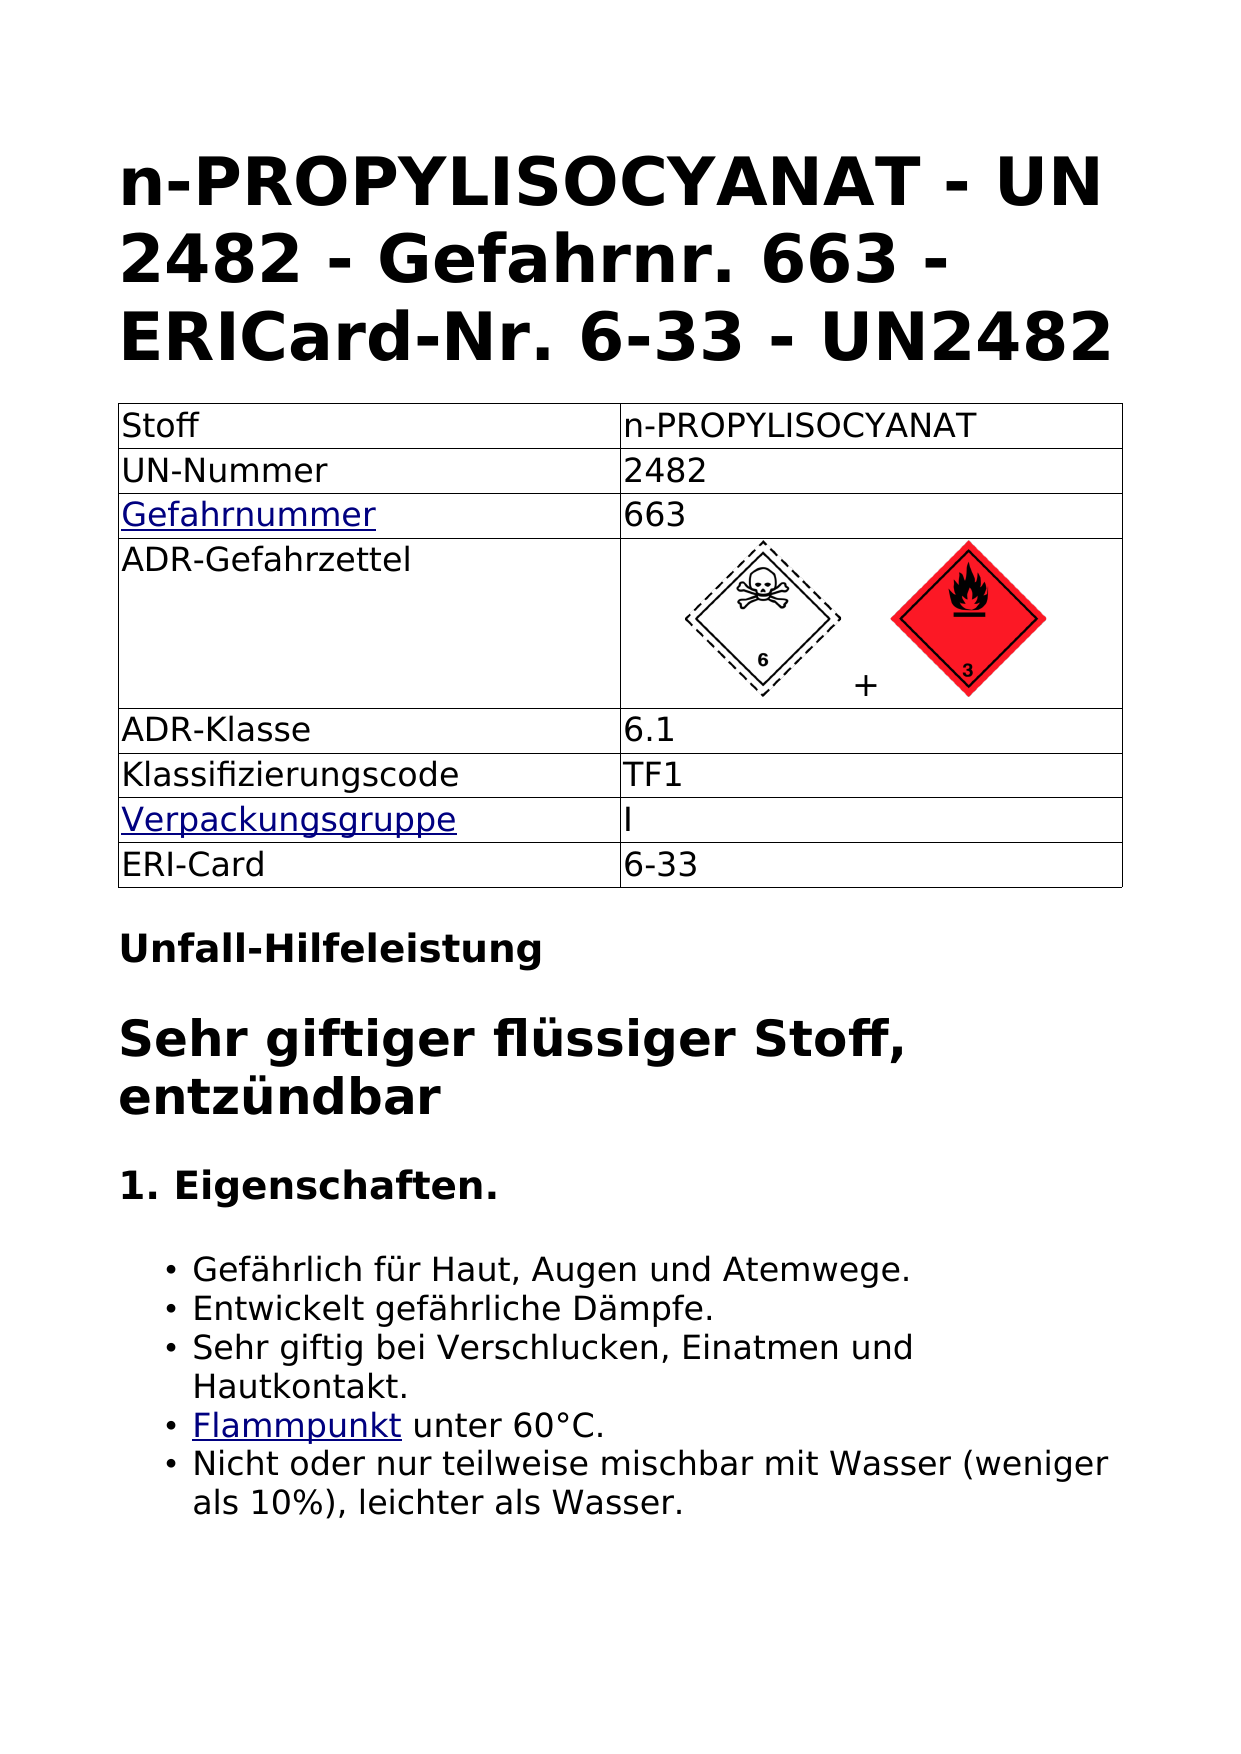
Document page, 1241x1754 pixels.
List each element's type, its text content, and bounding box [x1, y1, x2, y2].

picture [685, 540, 842, 697]
table_cell 6.1 [621, 709, 1122, 752]
table_cell ADR-Klasse [119, 709, 620, 752]
table_cell Gefahrnummer [119, 494, 620, 538]
table_header Stoff [119, 404, 620, 448]
table_cell 2482 [621, 449, 1122, 493]
subtitle n-PROPYLISOCYANAT - UN 2482 - Gefahrnr. 663 - ERICard-Nr. 6-33 - UN2482 [118, 143, 1122, 376]
table_cell Verpackungsgruppe [119, 798, 620, 842]
list Flammpunkt unter 60°C. [177, 1406, 1122, 1445]
table_header n-PROPYLISOCYANAT [621, 404, 1122, 448]
subtitle Unfall-Hilfeleistung [118, 927, 1122, 972]
list Gefährlich für Haut, Augen und Atemwege. [177, 1251, 1122, 1289]
table_cell UN-Nummer [119, 449, 620, 493]
table_cell TF1 [621, 754, 1122, 797]
subtitle 1. Eigenschaften. [118, 1163, 1122, 1209]
list Nicht oder nur teilweise mischbar mit Wasser (weniger als 10%), leichter als Wasser. [177, 1445, 1122, 1523]
table_cell + [621, 539, 1122, 708]
list Entwickelt gefährliche Dämpfe. [177, 1289, 1122, 1328]
table_cell ERI-Card [119, 843, 620, 887]
table_cell Klassifizierungscode [119, 754, 620, 797]
subtitle Sehr giftiger flüssiger Stoff, entzündbar [118, 1009, 1122, 1126]
table_cell 663 [621, 494, 1122, 538]
picture [890, 540, 1047, 697]
table_cell 6-33 [621, 843, 1122, 887]
table_cell I [621, 798, 1122, 842]
list Sehr giftig bei Verschlucken, Einatmen und Hautkontakt. [177, 1328, 1122, 1406]
table_cell ADR-Gefahrzettel [119, 539, 620, 708]
